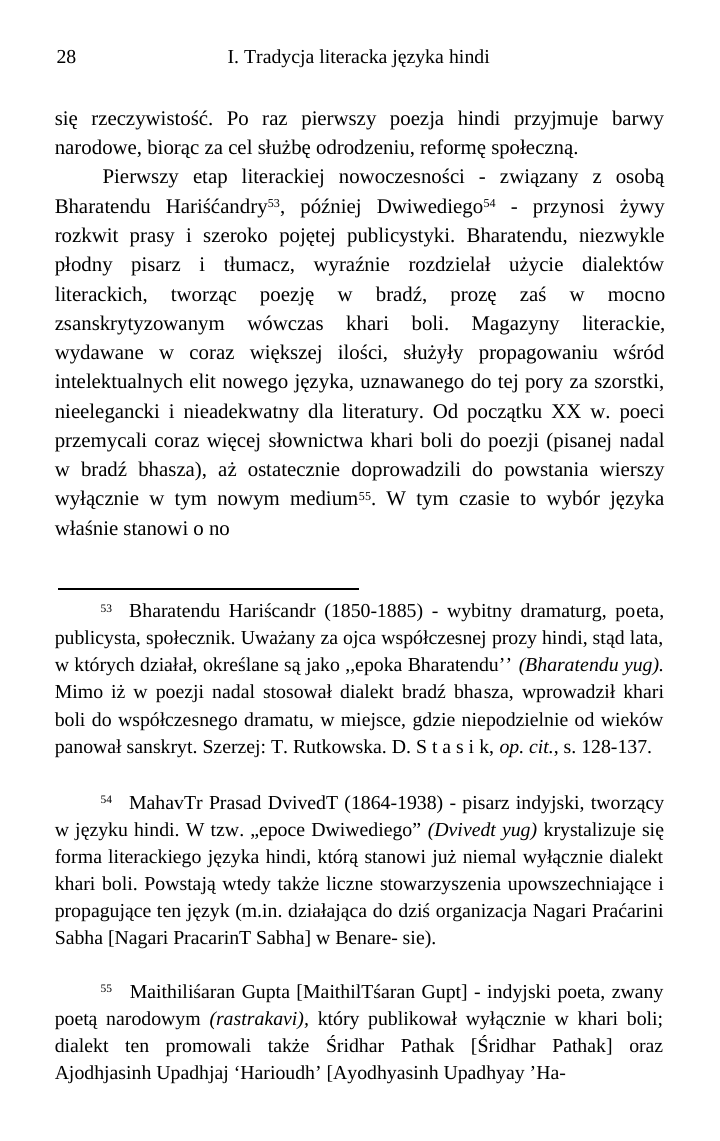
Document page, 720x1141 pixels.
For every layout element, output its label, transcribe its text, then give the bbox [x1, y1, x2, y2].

text się rzeczywistość. Po raz pierwszy poezja hindi przyjmuje barwy narodowe, biorąc za cel służbę odrodzeniu, reformę społeczną. [54, 106, 665, 159]
text Pierwszy etap literackiej nowoczesności - związany z osobą Bharatendu Hariśćandry53, później Dwiwediego54 - przynosi żywy rozkwit prasy i szeroko pojętej publicystyki. Bharatendu, niezwykle płodny pisarz i tłumacz, wyraźnie rozdzielał użycie dialektów literackich, tworząc poezję w bradź, prozę zaś w moc­no zsanskrytyzowanym wówczas khari boli. Magazyny literac­kie, wydawane w coraz większej ilości, służyły propagowaniu wśród intelektualnych elit nowego języka, uznawanego do tej pory za szorstki, nieelegancki i nieadekwatny dla literatury. Od początku XX w. poeci przemycali coraz więcej słownictwa khari boli do poezji (pisanej nadal w bradź bhasza), aż ostatecznie doprowadzili do powstania wierszy wyłącznie w tym nowym medium55. W tym czasie to wybór języka właśnie stanowi o no­ [54, 164, 665, 540]
text 55 Maithiliśaran Gupta [MaithilTśaran Gupt] - indyjski poeta, zwany poetą narodowym (rastrakavi), który publikował wyłącznie w khari boli; dialekt ten promowali także Śridhar Pathak [Śridhar Pathak] oraz Ajodhjasinh Upadhjaj ‘Harioudh’ [Ayodhyasinh Upadhyay ’Ha- [54, 980, 664, 1084]
text 53 Bharatendu Hariścandr (1850-1885) - wybitny dramaturg, po­eta, publicysta, społecznik. Uważany za ojca współczesnej prozy hindi, stąd lata, w których działał, określane są jako ,,epoka Bharatendu’’ (Bharatendu yug). Mimo iż w poezji nadal stosował dialekt bradź bha­sza, wprowadził khari boli do współczesnego dramatu, w miejsce, gdzie niepodzielnie od wieków panował sanskryt. Szerzej: T. Rutkowska. D. S t a s i k, op. cit., s. 128-137. [54, 599, 664, 757]
text 28 [56, 45, 81, 68]
text I. Tradycja literacka języka hindi [227, 45, 493, 68]
text 54 MahavTr Prasad DvivedT (1864-1938) - pisarz indyjski, two­rzący w języku hindi. W tzw. „epoce Dwiwediego” (Dvivedt yug) kry­stalizuje się forma literackiego języka hindi, którą stanowi już niemal wyłącznie dialekt khari boli. Powstają wtedy także liczne stowarzysze­nia upowszechniające i propagujące ten język (m.in. działająca do dziś organizacja Nagari Praćarini Sabha [Nagari PracarinT Sabha] w Benare- sie). [54, 791, 664, 949]
